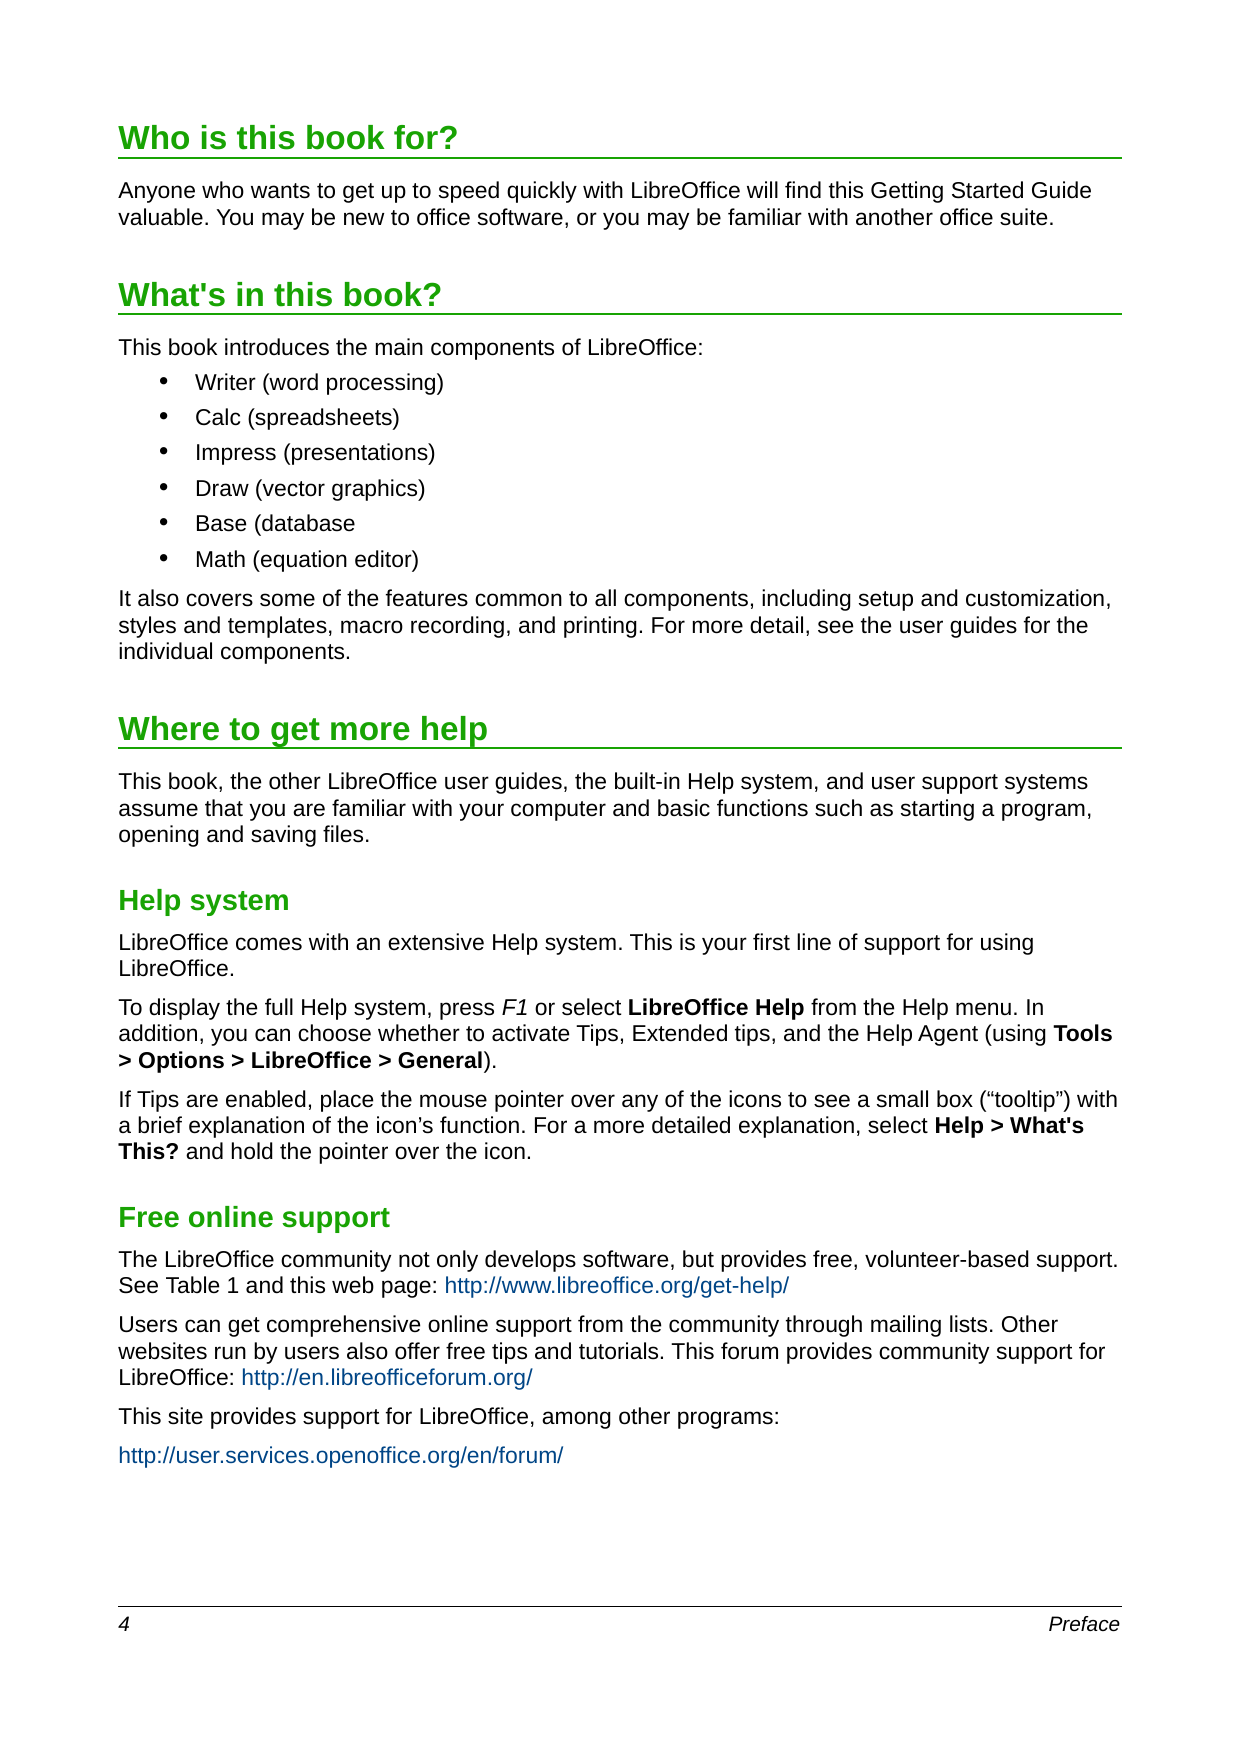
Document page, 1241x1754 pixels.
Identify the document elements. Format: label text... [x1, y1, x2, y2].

text It also covers some of the features common to all components, including setup and customization, styles and templates, macro recording, and printing. For more detail, see the user guides for the individual components. [118, 585, 1122, 664]
subtitle Help system [118, 883, 1122, 916]
list Base (database [156, 508, 1122, 538]
subtitle Free online support [118, 1200, 1122, 1234]
list Calc (spreadsheets) [156, 402, 1122, 431]
text Users can get comprehensive online support from the community through mailing lists. Other websites run by users also offer free tips and tutorials. This forum provides community support for LibreOffice: http://en.libreofficeforum.org/ [118, 1311, 1122, 1390]
list Math (equation editor) [156, 544, 1122, 573]
text Anyone who wants to get up to speed quickly with LibreOffice will find this Getting Started Guide valuable. You may be new to office software, or you may be familiar with another office suite. [118, 177, 1122, 230]
list Draw (vector graphics) [156, 473, 1122, 502]
subtitle Where to get more help [118, 709, 1122, 747]
text If Tips are enabled, place the mouse pointer over any of the icons to see a small box (“tooltip”) with a brief explanation of the icon’s function. For a more detailed explanation, select Help > What's This? and hold the pointer over the icon. [118, 1086, 1122, 1164]
text The LibreOffice community not only develops software, but provides free, volunteer-based support. See Table 1 and this web page: http://www.libreoffice.org/get-help/ [118, 1246, 1122, 1299]
text This site provides support for LibreOffice, among other programs: [118, 1403, 1122, 1429]
list Impress (presentations) [156, 438, 1122, 467]
text This book, the other LibreOffice user guides, the built-in Help system, and user support systems assume that you are familiar with your computer and basic functions such as starting a program, opening and saving files. [118, 768, 1122, 847]
text LibreOffice comes with an extensive Help system. This is your first line of support for using LibreOffice. [118, 929, 1122, 981]
text http://user.services.openoffice.org/en/forum/ [118, 1442, 1122, 1468]
text To display the full Help system, press F1 or select LibreOffice Help from the Help menu. In addition, you can choose whether to activate Tips, Extended tips, and the Help Agent (using Tools > Options > LibreOffice > General). [118, 994, 1122, 1073]
subtitle Who is this book for? [118, 118, 1122, 157]
list Writer (word processing) [156, 367, 1122, 396]
list This book introduces the main components of LibreOffice: [118, 334, 1122, 360]
subtitle What's in this book? [118, 274, 1122, 313]
